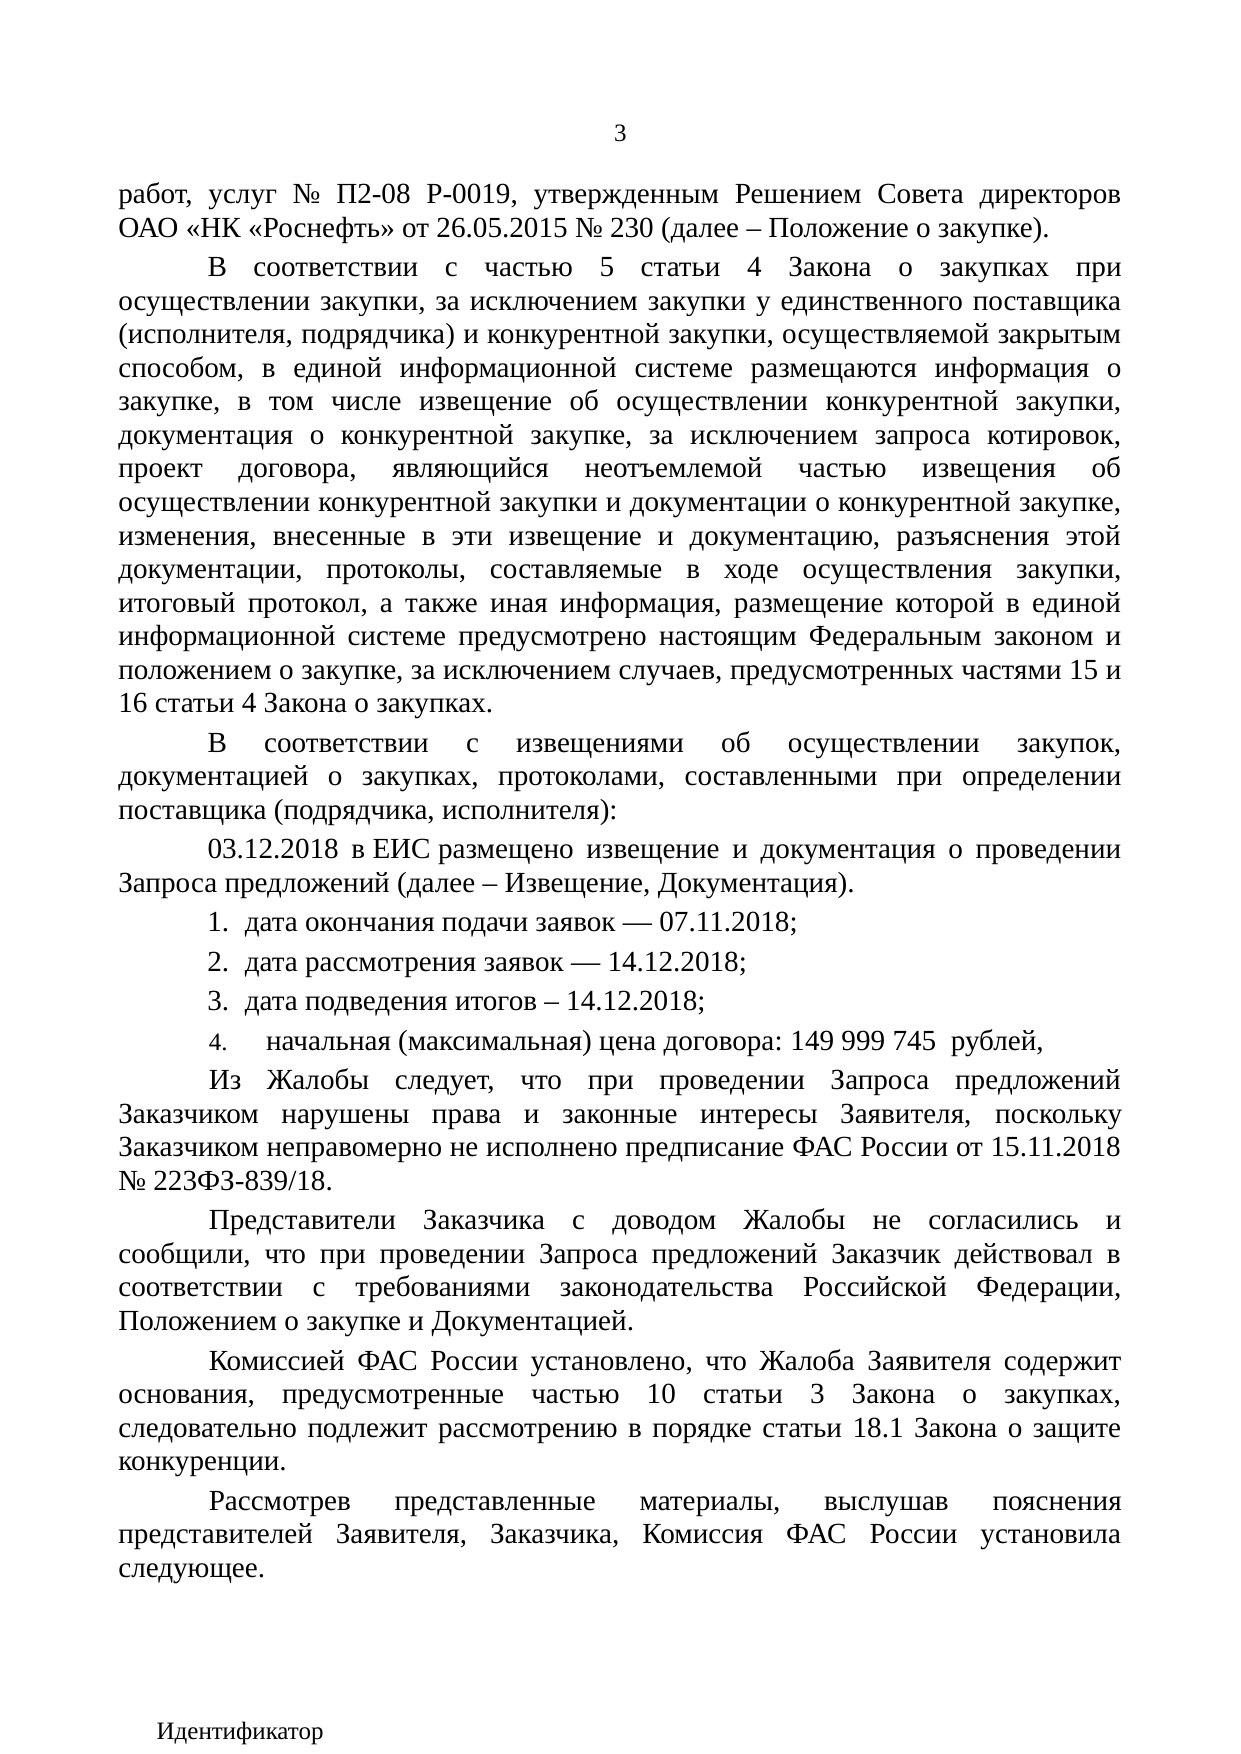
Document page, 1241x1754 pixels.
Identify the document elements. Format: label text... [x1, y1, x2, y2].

text Рассмотрев представленные материалы, выслушав пояснения представителей Заявителя, Заказчика, Комиссия ФАС России установила следующее. [118, 1483, 1122, 1583]
list дата окончания подачи заявок — 07.11.2018; [207, 904, 1122, 938]
list дата рассмотрения заявок — 14.12.2018; [207, 944, 1122, 977]
text В соответствии с частью 5 статьи 4 Закона о закупках при осуществлении закупки, за исключением закупки у единственного поставщика (исполнителя, подрядчика) и конкурентной закупки, осуществляемой закрытым способом, в единой информационной системе размещаются информация о закупке, в том числе извещение об осуществлении конкурентной закупки, документация о конкурентной закупке, за исключением запроса котировок, проект договора, являющийся неотъемлемой частью извещения об осуществлении конкурентной закупки и документации о конкурентной закупке, изменения, внесенные в эти извещение и документацию, разъяснения этой документации, протоколы, составляемые в ходе осуществления закупки, итоговый протокол, а также иная информация, размещение которой в единой информационной системе предусмотрено настоящим Федеральным законом и положением о закупке, за исключением случаев, предусмотренных частями 15 и 16 статьи 4 Закона о закупках. [118, 249, 1122, 719]
text В соответствии с извещениями об осуществлении закупок, документацией о закупках, протоколами, составленными при определении поставщика (подрядчика, исполнителя): [118, 725, 1122, 826]
text Комиссией ФАС России установлено, что Жалоба Заявителя содержит основания, предусмотренные частью 10 статьи 3 Закона о закупках, следовательно подлежит рассмотрению в порядке статьи 18.1 Закона о защите конкуренции. [118, 1343, 1122, 1477]
text Из Жалобы следует, что при проведении Запроса предложений Заказчиком нарушены права и законные интересы Заявителя, поскольку Заказчиком неправомерно не исполнено предписание ФАС России от 15.11.2018 № 223ФЗ-839/18. [118, 1062, 1122, 1197]
text Представители Заказчика с доводом Жалобы не согласились и сообщили, что при проведении Запроса предложений Заказчик действовал в соответствии с требованиями законодательства Российской Федерации, Положением о закупке и Документацией. [118, 1202, 1122, 1337]
list дата подведения итогов – 14.12.2018; [207, 983, 1122, 1017]
list начальная (максимальная) цена договора: 149 999 745 рублей, [118, 1023, 1122, 1056]
text работ, услуг № П2-08 Р-0019, утвержденным Решением Совета директоров ОАО «НК «Роснефть» от 26.05.2015 № 230 (далее – Положение о закупке). [118, 176, 1122, 243]
text 03.12.2018 в ЕИС размещено извещение и документация о проведении Запроса предложений (далее – Извещение, Документация). [118, 831, 1122, 898]
